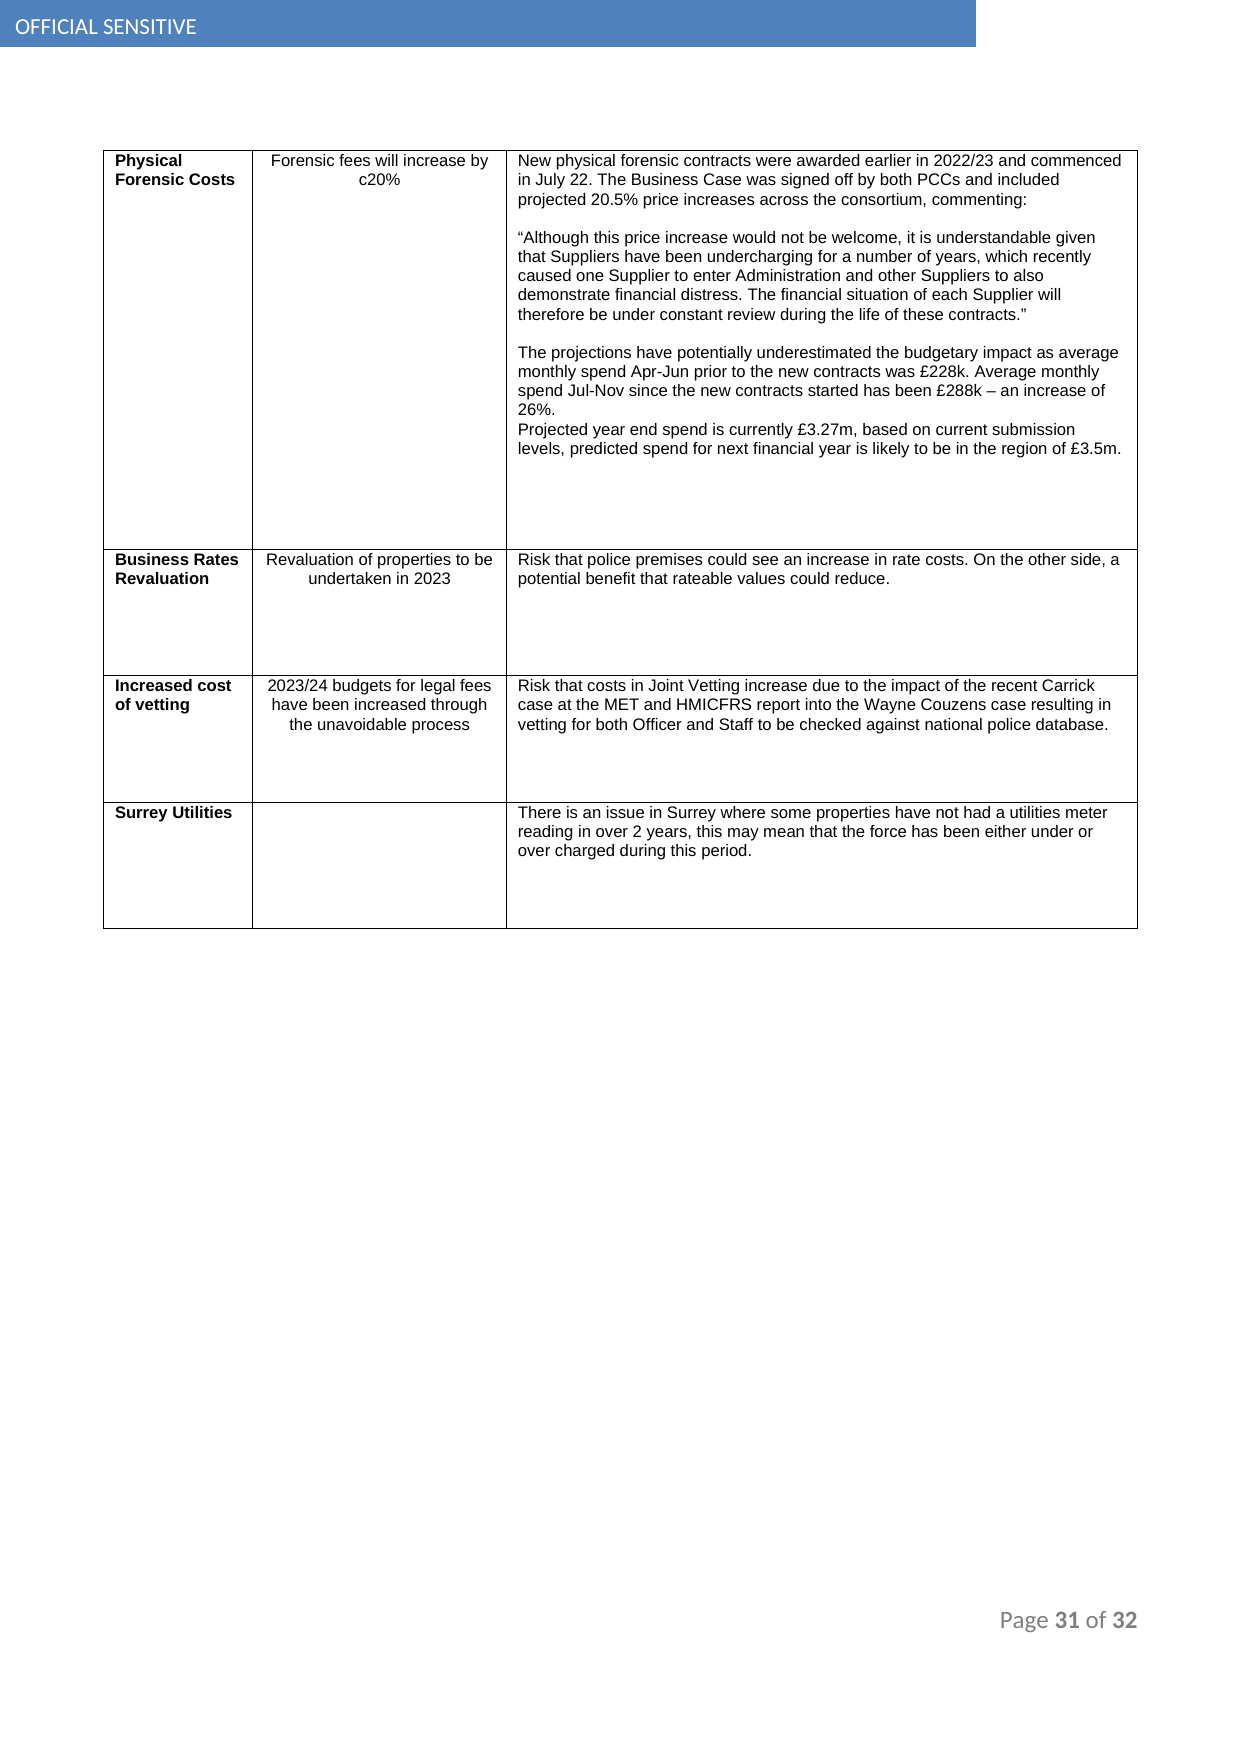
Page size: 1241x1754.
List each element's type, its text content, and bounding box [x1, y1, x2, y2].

table_cell Increased cost of vetting [104, 676, 252, 802]
table_cell Risk that police premises could see an increase in rate costs. On the other side, a potential benefit that rateable values could reduce. [507, 550, 1137, 675]
table_cell New physical forensic contracts were awarded earlier in 2022/23 and commenced in July 22. The Business Case was signed off by both PCCs and included projected 20.5% price increases across the consortium, commenting: “Although this price increase would not be welcome, it is understandable given that Suppliers have been undercharging for a number of years, which recently caused one Supplier to enter Administration and other Suppliers to also demonstrate financial distress. The financial situation of each Supplier will therefore be under constant review during the life of these contracts.” The projections have potentially underestimated the budgetary impact as average monthly spend Apr-Jun prior to the new contracts was £228k. Average monthly spend Jul-Nov since the new contracts started has been £288k – an increase of 26%. Projected year end spend is currently £3.27m, based on current submission levels, predicted spend for next financial year is likely to be in the region of £3.5m. [507, 151, 1137, 548]
table_cell Risk that costs in Joint Vetting increase due to the impact of the recent Carrick case at the MET and HMICFRS report into the Wayne Couzens case resulting in vetting for both Officer and Staff to be checked against national police database. [507, 676, 1137, 802]
table_cell 2023/24 budgets for legal fees have been increased through the unavoidable process [253, 676, 506, 802]
table_cell Revaluation of properties to be undertaken in 2023 [253, 550, 506, 675]
table_cell Physical Forensic Costs [104, 151, 252, 548]
table_cell There is an issue in Surrey where some properties have not had a utilities meter reading in over 2 years, this may mean that the force has been either under or over charged during this period. [507, 803, 1137, 928]
table_cell Business Rates Revaluation [104, 550, 252, 675]
table_cell Surrey Utilities [104, 803, 252, 928]
table_cell [253, 803, 506, 928]
table_cell Forensic fees will increase by c20% [253, 151, 506, 548]
